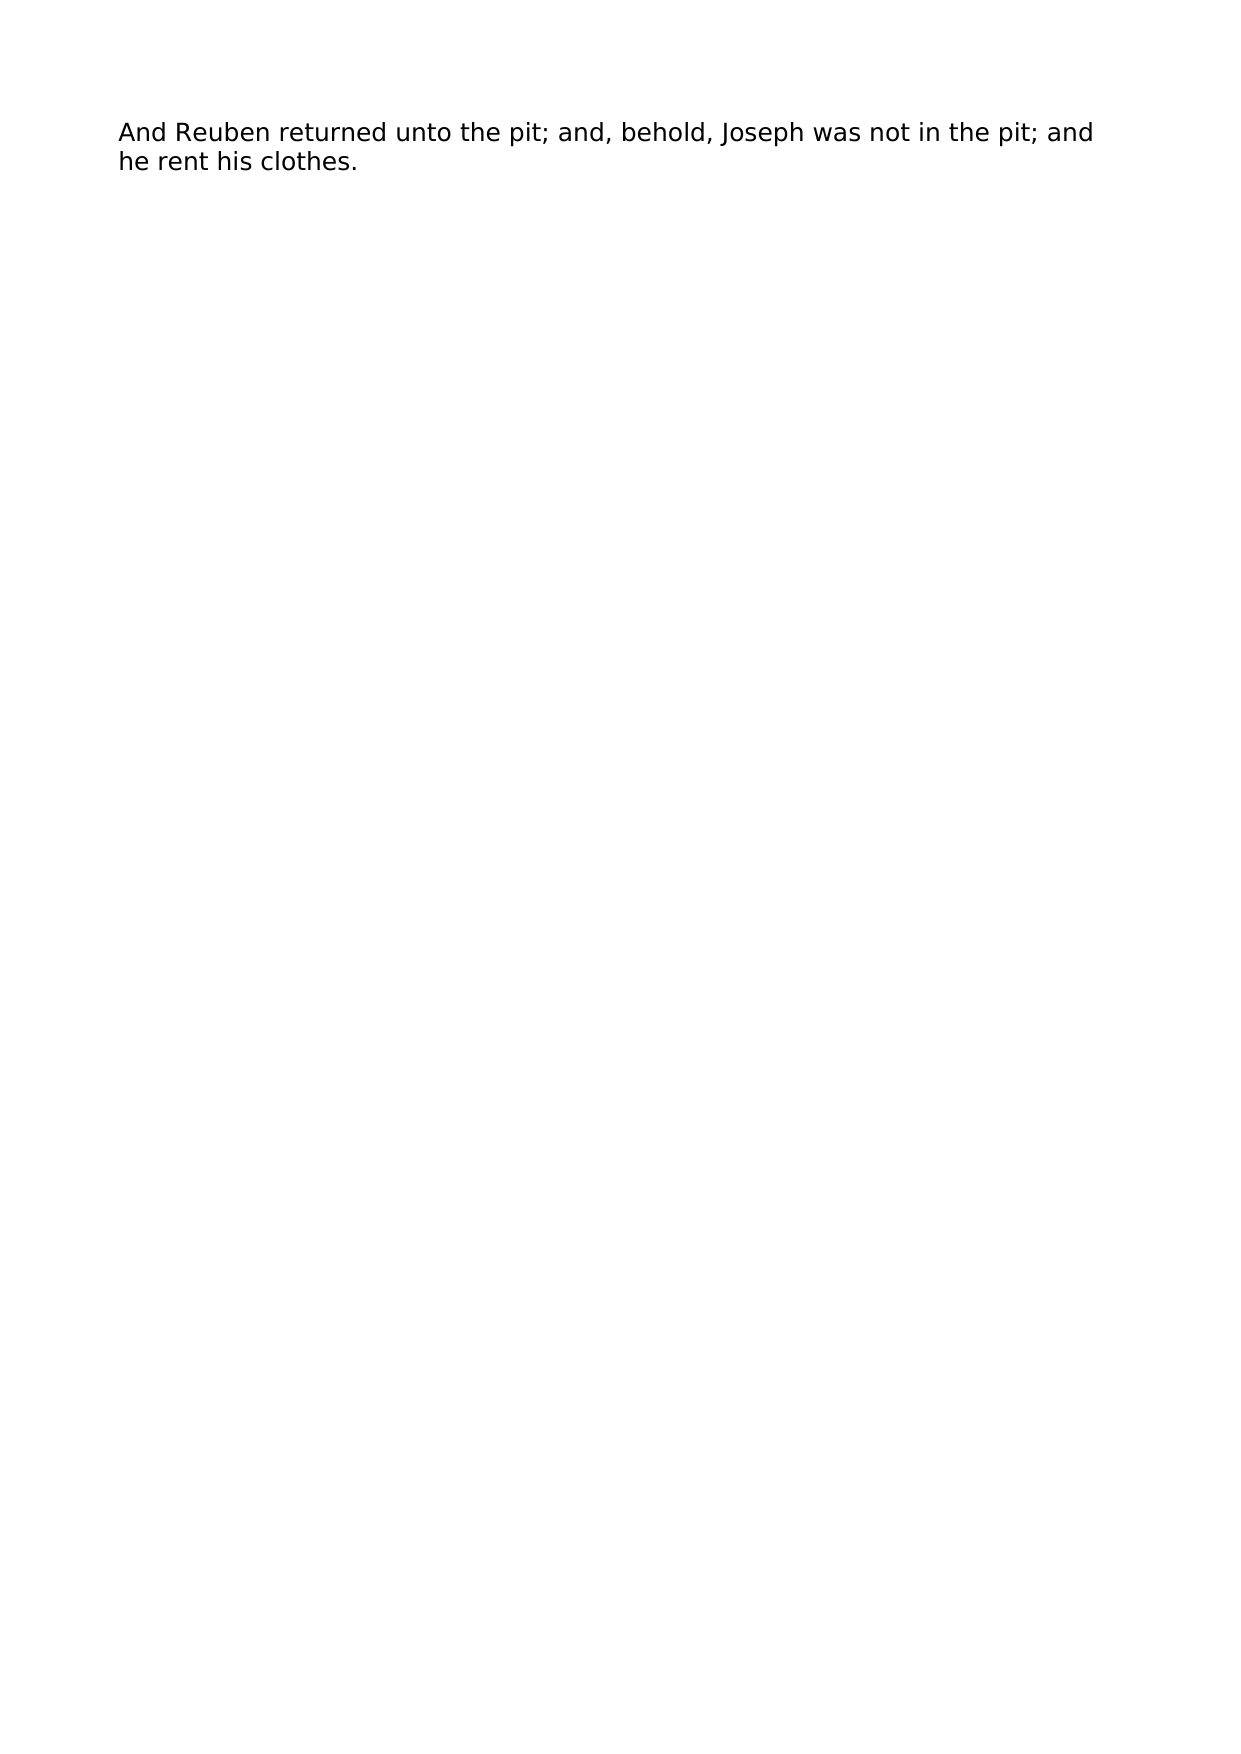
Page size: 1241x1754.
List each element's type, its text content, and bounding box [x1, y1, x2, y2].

text And Reuben returned unto the pit; and, behold, Joseph was not in the pit; and he rent his clothes. [118, 118, 1122, 176]
